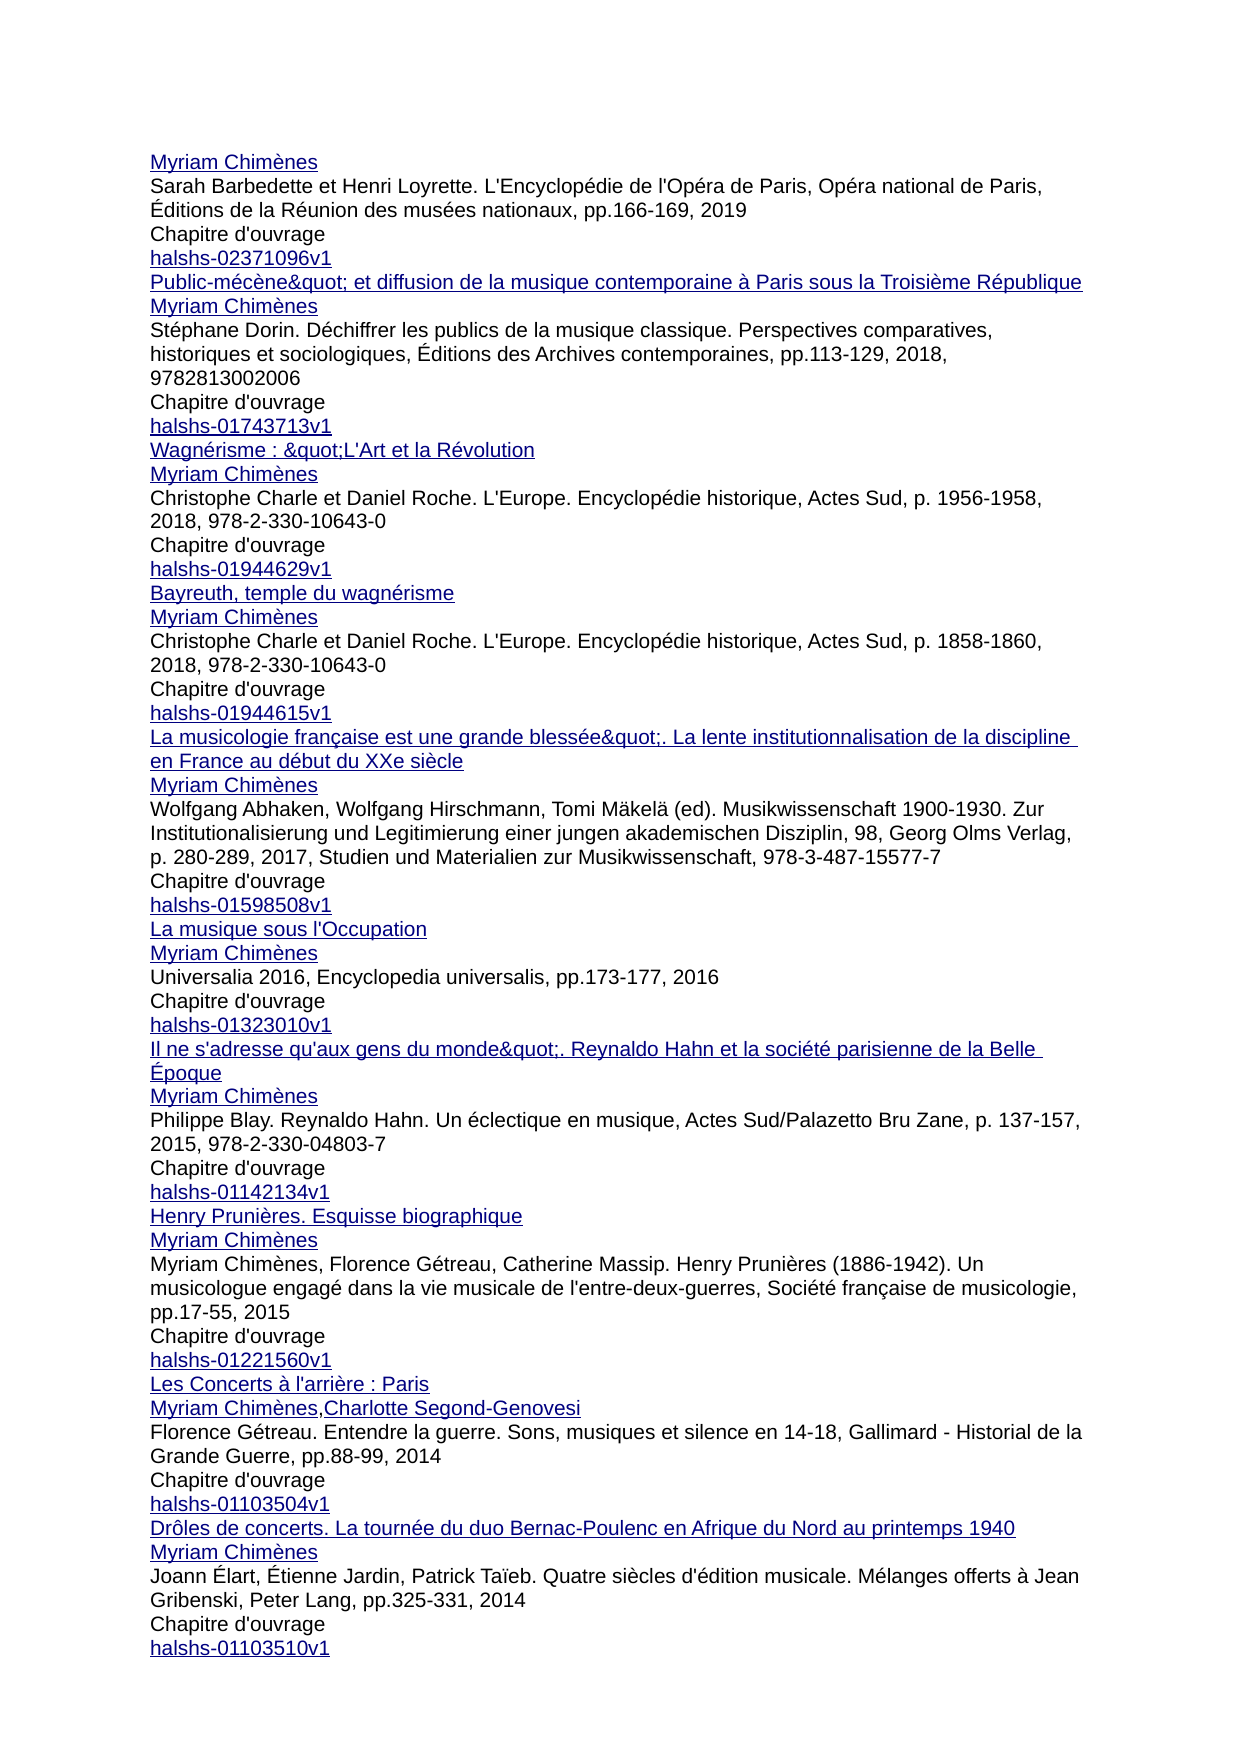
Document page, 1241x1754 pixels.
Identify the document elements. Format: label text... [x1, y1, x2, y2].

table_cell Public-mécène&quot; et diffusion de la musique contemporaine à Paris sous la Troisième République Myriam Chimènes Stéphane Dorin. Déchiffrer les publics de la musique classique. Perspectives comparatives, historiques et sociologiques, Éditions des Archives contemporaines, pp.113-129, 2018, 9782813002006 Chapitre d'ouvrage halshs-01743713v1 [150, 270, 1090, 437]
table_cell Henry Prunières. Esquisse biographique Myriam Chimènes Myriam Chimènes, Florence Gétreau, Catherine Massip. Henry Prunières (1886-1942). Un musicologue engagé dans la vie musicale de l'entre-deux-guerres, Société française de musicologie, pp.17-55, 2015 Chapitre d'ouvrage halshs-01221560v1 [150, 1204, 1090, 1372]
table_cell Les Concerts à l'arrière : Paris Myriam Chimènes,Charlotte Segond-Genovesi Florence Gétreau. Entendre la guerre. Sons, musiques et silence en 14-18, Gallimard - Historial de la Grande Guerre, pp.88-99, 2014 Chapitre d'ouvrage halshs-01103504v1 [150, 1372, 1090, 1516]
table_cell Myriam Chimènes Sarah Barbedette et Henri Loyrette. L'Encyclopédie de l'Opéra de Paris, Opéra national de Paris, Éditions de la Réunion des musées nationaux, pp.166-169, 2019 Chapitre d'ouvrage halshs-02371096v1 [150, 150, 1090, 270]
table_cell La musique sous l'Occupation Myriam Chimènes Universalia 2016, Encyclopedia universalis, pp.173-177, 2016 Chapitre d'ouvrage halshs-01323010v1 [150, 917, 1090, 1036]
table_cell Bayreuth, temple du wagnérisme Myriam Chimènes Christophe Charle et Daniel Roche. L'Europe. Encyclopédie historique, Actes Sud, p. 1858-1860, 2018, 978-2-330-10643-0 Chapitre d'ouvrage halshs-01944615v1 [150, 581, 1090, 725]
table_cell La musicologie française est une grande blessée&quot;. La lente institutionnalisation de la discipline en France au début du XXe siècle Myriam Chimènes Wolfgang Abhaken, Wolfgang Hirschmann, Tomi Mäkelä (ed). Musikwissenschaft 1900-1930. Zur Institutionalisierung und Legitimierung einer jungen akademischen Disziplin, 98, Georg Olms Verlag, p. 280-289, 2017, Studien und Materialien zur Musikwissenschaft, 978-3-487-15577-7 Chapitre d'ouvrage halshs-01598508v1 [150, 725, 1090, 917]
table_cell Il ne s'adresse qu'aux gens du monde&quot;. Reynaldo Hahn et la société parisienne de la Belle Époque Myriam Chimènes Philippe Blay. Reynaldo Hahn. Un éclectique en musique, Actes Sud/Palazetto Bru Zane, p. 137-157, 2015, 978-2-330-04803-7 Chapitre d'ouvrage halshs-01142134v1 [150, 1036, 1090, 1204]
table_cell Drôles de concerts. La tournée du duo Bernac-Poulenc en Afrique du Nord au printemps 1940 Myriam Chimènes Joann Élart, Étienne Jardin, Patrick Taïeb. Quatre siècles d'édition musicale. Mélanges offerts à Jean Gribenski, Peter Lang, pp.325-331, 2014 Chapitre d'ouvrage halshs-01103510v1 [150, 1516, 1090, 1659]
table_cell Wagnérisme : &quot;L'Art et la Révolution Myriam Chimènes Christophe Charle et Daniel Roche. L'Europe. Encyclopédie historique, Actes Sud, p. 1956-1958, 2018, 978-2-330-10643-0 Chapitre d'ouvrage halshs-01944629v1 [150, 438, 1090, 581]
